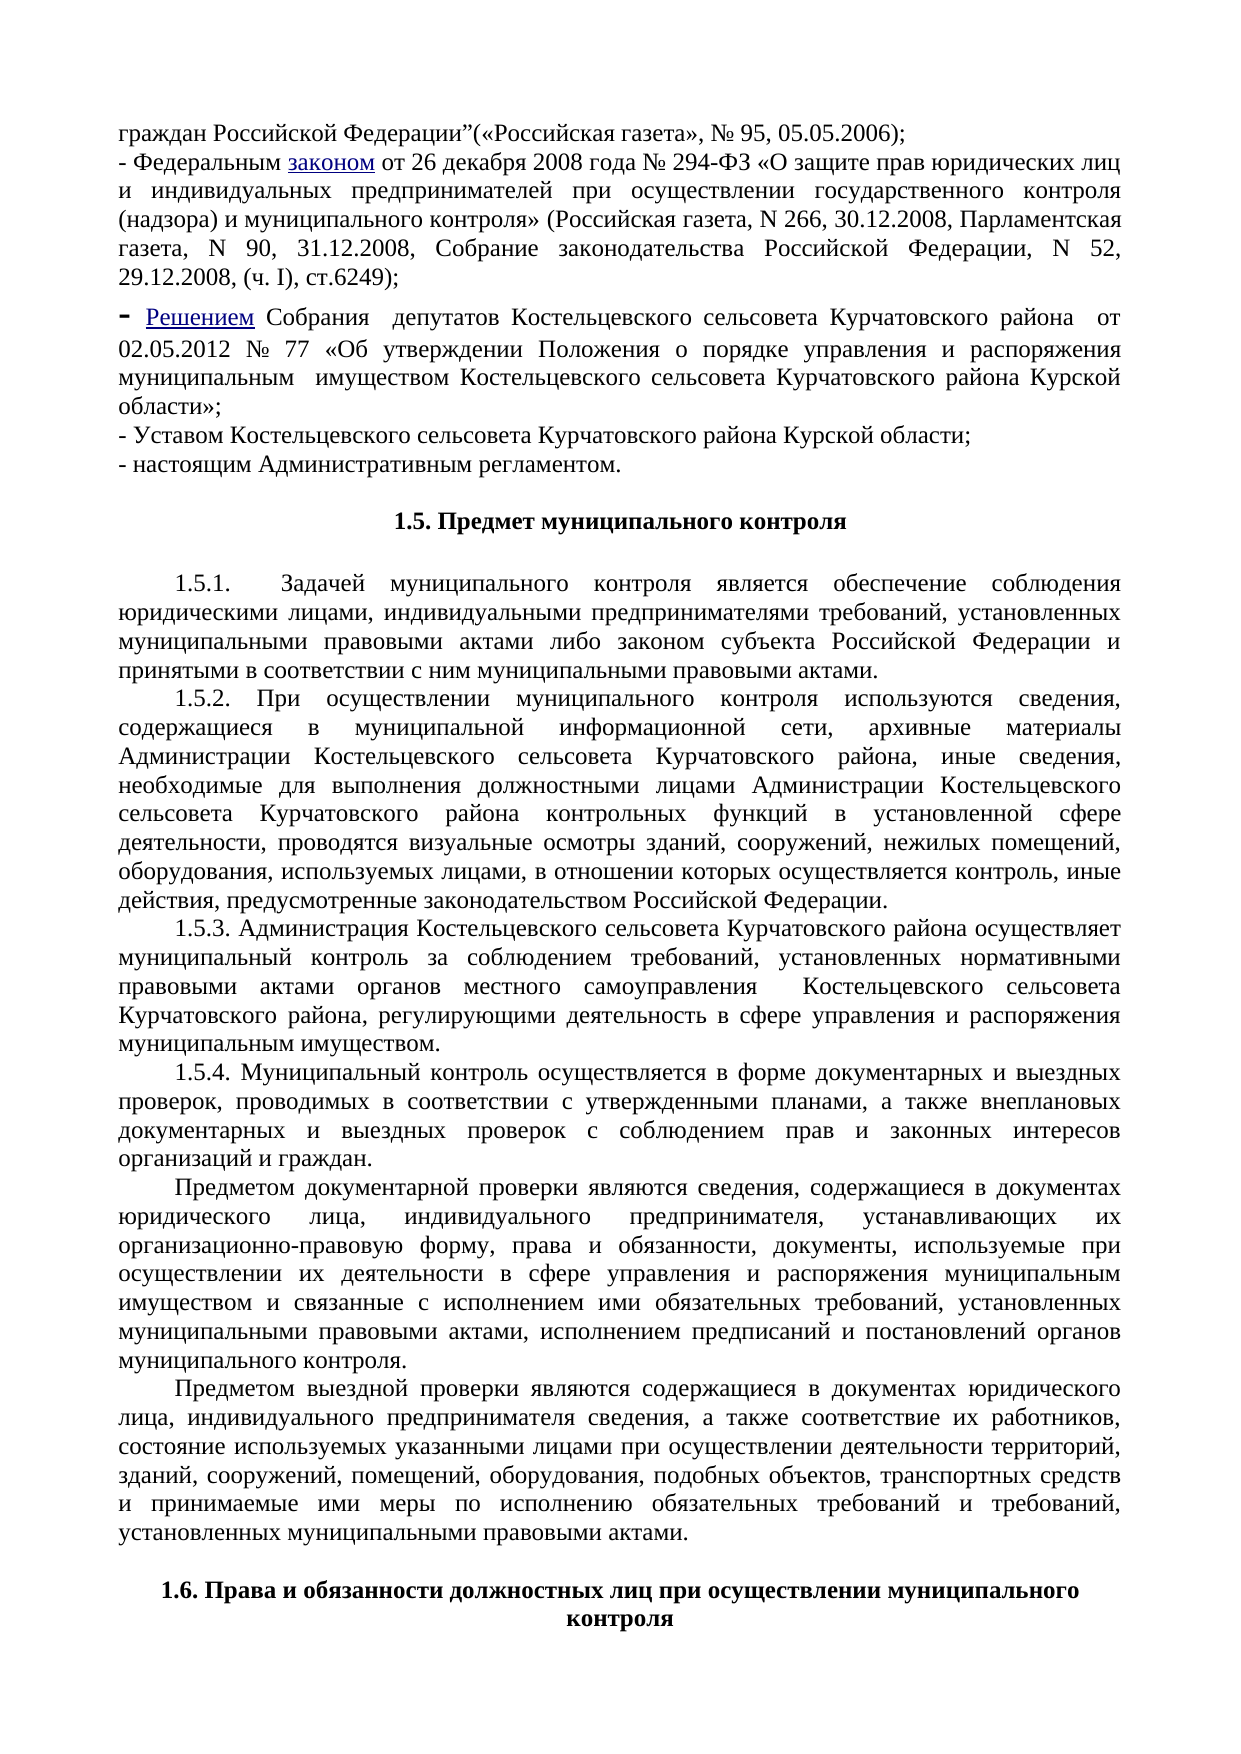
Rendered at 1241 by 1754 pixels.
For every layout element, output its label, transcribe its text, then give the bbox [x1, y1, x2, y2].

text 1.5.1. Задачей муниципального контроля является обеспечение соблюдения юридическими лицами, индивидуальными предпринимателями требований, установленных муниципальными правовыми актами либо законом субъекта Российской Федерации и принятыми в соответствии с ним муниципальными правовыми актами. [118, 568, 1122, 683]
text - настоящим Административным регламентом. [118, 449, 1122, 477]
text - Решением Собрания депутатов Костельцевского сельсовета Курчатовского района от 02.05.2012 № 77 «Об утверждении Положения о порядке управления и распоряжения муниципальным имуществом Костельцевского сельсовета Курчатовского района Курской области»; [118, 291, 1122, 420]
subtitle 1.6. Права и обязанности должностных лиц при осуществлении муниципального контроля [118, 1575, 1122, 1632]
text граждан Российской Федерации”(«Российская газета», № 95, 05.05.2006); [118, 118, 1122, 147]
text Предметом документарной проверки являются сведения, содержащиеся в документах юридического лица, индивидуального предпринимателя, устанавливающих их организационно-правовую форму, права и обязанности, документы, используемые при осуществлении их деятельности в сфере управления и распоряжения муниципальным имуществом и связанные с исполнением ими обязательных требований, установленных муниципальными правовыми актами, исполнением предписаний и постановлений органов муниципального контроля. [118, 1172, 1122, 1373]
text - Уставом Костельцевского сельсовета Курчатовского района Курской области; [118, 420, 1122, 449]
text 1.5.3. Администрация Костельцевского сельсовета Курчатовского района осуществляет муниципальный контроль за соблюдением требований, установленных нормативными правовыми актами органов местного самоуправления Костельцевского сельсовета Курчатовского района, регулирующими деятельность в сфере управления и распоряжения муниципальным имуществом. [118, 913, 1122, 1057]
text - Федеральным законом от 26 декабря 2008 года № 294-ФЗ «О защите прав юридических лиц и индивидуальных предпринимателей при осуществлении государственного контроля (надзора) и муниципального контроля» (Российская газета, N 266, 30.12.2008, Парламентская газета, N 90, 31.12.2008, Собрание законодательства Российской Федерации, N 52, 29.12.2008, (ч. I), ст.6249); [118, 147, 1122, 291]
text Предметом выездной проверки являются содержащиеся в документах юридического лица, индивидуального предпринимателя сведения, а также соответствие их работников, состояние используемых указанными лицами при осуществлении деятельности территорий, зданий, сооружений, помещений, оборудования, подобных объектов, транспортных средств и принимаемые ими меры по исполнению обязательных требований и требований, установленных муниципальными правовыми актами. [118, 1373, 1122, 1546]
text 1.5.4. Муниципальный контроль осуществляется в форме документарных и выездных проверок, проводимых в соответствии с утвержденными планами, а также внеплановых документарных и выездных проверок с соблюдением прав и законных интересов организаций и граждан. [118, 1057, 1122, 1172]
subtitle 1.5. Предмет муниципального контроля [118, 506, 1122, 535]
text 1.5.2. При осуществлении муниципального контроля используются сведения, содержащиеся в муниципальной информационной сети, архивные материалы Администрации Костельцевского сельсовета Курчатовского района, иные сведения, необходимые для выполнения должностными лицами Администрации Костельцевского сельсовета Курчатовского района контрольных функций в установленной сфере деятельности, проводятся визуальные осмотры зданий, сооружений, нежилых помещений, оборудования, используемых лицами, в отношении которых осуществляется контроль, иные действия, предусмотренные законодательством Российской Федерации. [118, 683, 1122, 913]
